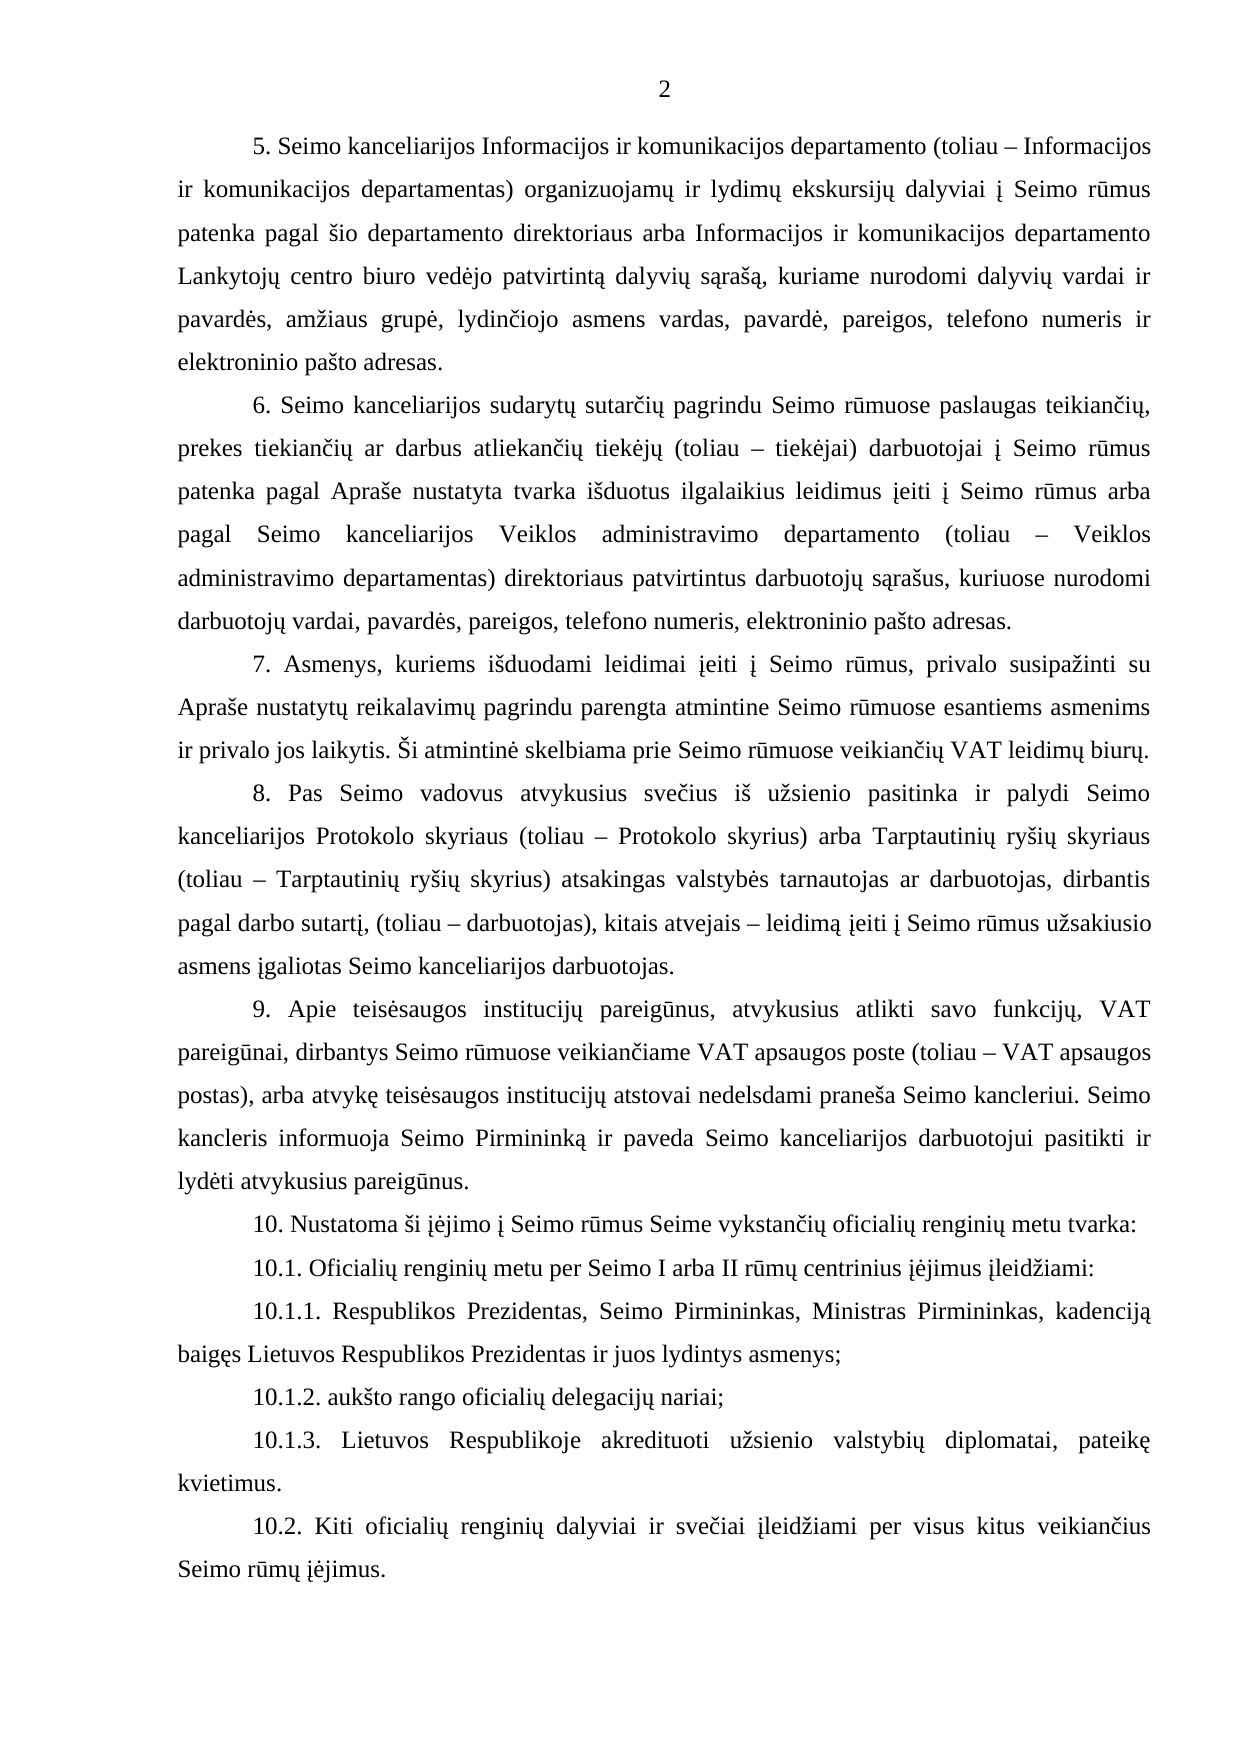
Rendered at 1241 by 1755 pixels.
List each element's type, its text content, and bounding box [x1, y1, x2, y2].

text 10.2. Kiti oficialių renginių dalyviai ir svečiai įleidžiami per visus kitus veikiančius Seimo rūmų įėjimus. [177, 1511, 1152, 1583]
text 10.1.1. Respublikos Prezidentas, Seimo Pirmininkas, Ministras Pirmininkas, kadenciją baigęs Lietuvos Respublikos Prezidentas ir juos lydintys asmenys; [177, 1296, 1152, 1368]
text 7. Asmenys, kuriems išduodami leidimai įeiti į Seimo rūmus, privalo susipažinti su Apraše nustatytų reikalavimų pagrindu parengta atmintine Seimo rūmuose esantiems asmenims ir privalo jos laikytis. Ši atmintinė skelbiama prie Seimo rūmuose veikiančių VAT leidimų biurų. [177, 649, 1152, 764]
text 10.1.3. Lietuvos Respublikoje akredituoti užsienio valstybių diplomatai, pateikę kvietimus. [177, 1425, 1152, 1497]
text 10.1.2. aukšto rango oficialių delegacijų nariai; [177, 1382, 1152, 1411]
text 5. Seimo kanceliarijos Informacijos ir komunikacijos departamento (toliau – Informacijos ir komunikacijos departamentas) organizuojamų ir lydimų ekskursijų dalyviai į Seimo rūmus patenka pagal šio departamento direktoriaus arba Informacijos ir komunikacijos departamento Lankytojų centro biuro vedėjo patvirtintą dalyvių sąrašą, kuriame nurodomi dalyvių vardai ir pavardės, amžiaus grupė, lydinčiojo asmens vardas, pavardė, pareigos, telefono numeris ir elektroninio pašto adresas. [177, 131, 1152, 376]
text 10. Nustatoma ši įėjimo į Seimo rūmus Seime vykstančių oficialių renginių metu tvarka: [177, 1209, 1152, 1238]
text 10.1. Oficialių renginių metu per Seimo I arba II rūmų centrinius įėjimus įleidžiami: [177, 1253, 1152, 1281]
text 9. Apie teisėsaugos institucijų pareigūnus, atvykusius atlikti savo funkcijų, VAT pareigūnai, dirbantys Seimo rūmuose veikiančiame VAT apsaugos poste (toliau – VAT apsaugos postas), arba atvykę teisėsaugos institucijų atstovai nedelsdami praneša Seimo kancleriui. Seimo kancleris informuoja Seimo Pirmininką ir paveda Seimo kanceliarijos darbuotojui pasitikti ir lydėti atvykusius pareigūnus. [177, 994, 1152, 1195]
text 8. Pas Seimo vadovus atvykusius svečius iš užsienio pasitinka ir palydi Seimo kanceliarijos Protokolo skyriaus (toliau – Protokolo skyrius) arba Tarptautinių ryšių skyriaus (toliau – Tarptautinių ryšių skyrius) atsakingas valstybės tarnautojas ar darbuotojas, dirbantis pagal darbo sutartį, (toliau – darbuotojas), kitais atvejais – leidimą įeiti į Seimo rūmus užsakiusio asmens įgaliotas Seimo kanceliarijos darbuotojas. [177, 778, 1152, 979]
text 6. Seimo kanceliarijos sudarytų sutarčių pagrindu Seimo rūmuose paslaugas teikiančių, prekes tiekiančių ar darbus atliekančių tiekėjų (toliau – tiekėjai) darbuotojai į Seimo rūmus patenka pagal Apraše nustatyta tvarka išduotus ilgalaikius leidimus įeiti į Seimo rūmus arba pagal Seimo kanceliarijos Veiklos administravimo departamento (toliau – Veiklos administravimo departamentas) direktoriaus patvirtintus darbuotojų sąrašus, kuriuose nurodomi darbuotojų vardai, pavardės, pareigos, telefono numeris, elektroninio pašto adresas. [177, 390, 1152, 634]
